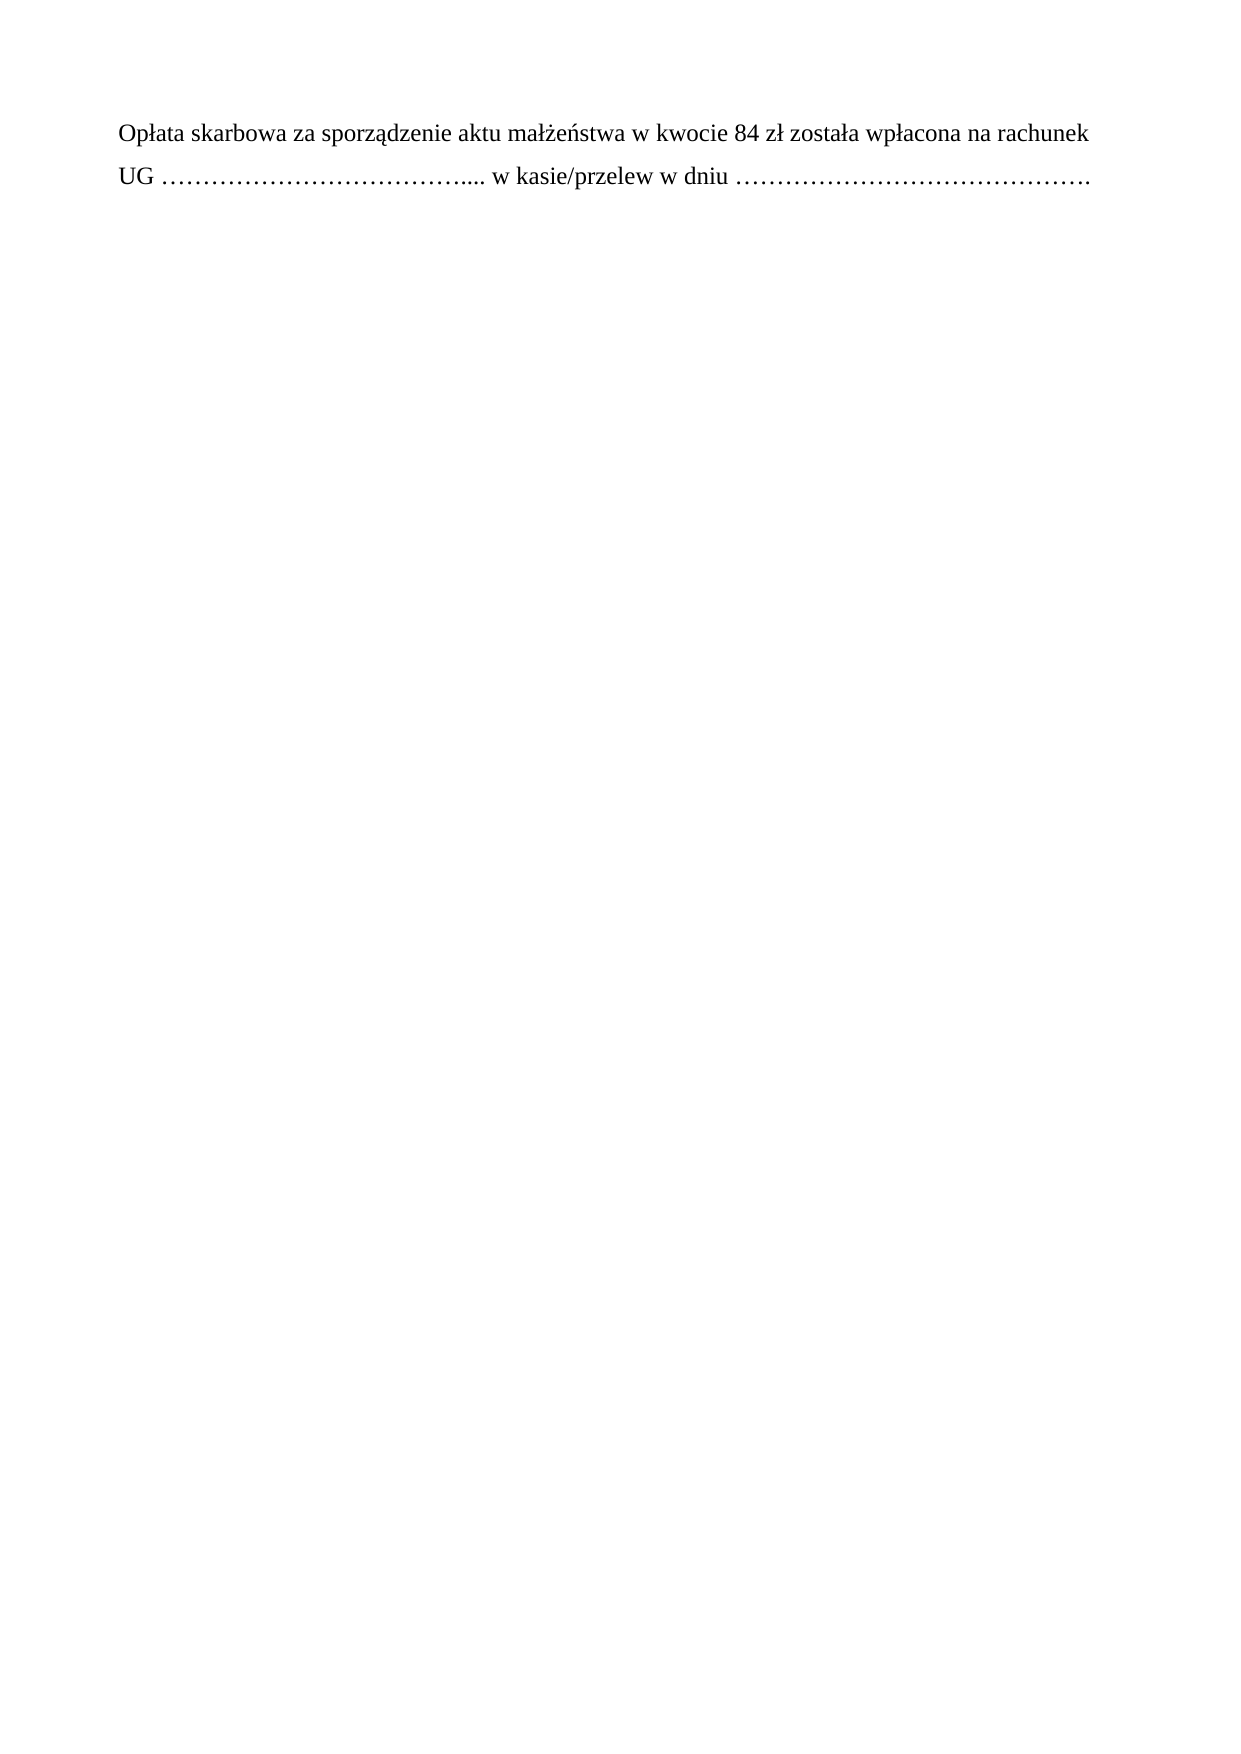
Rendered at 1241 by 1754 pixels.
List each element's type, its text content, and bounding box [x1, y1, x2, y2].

text Opłata skarbowa za sporządzenie aktu małżeństwa w kwocie 84 zł została wpłacona na rachunek UG ……………………………….... w kasie/przelew w dniu ……………………………………. [118, 118, 1122, 190]
